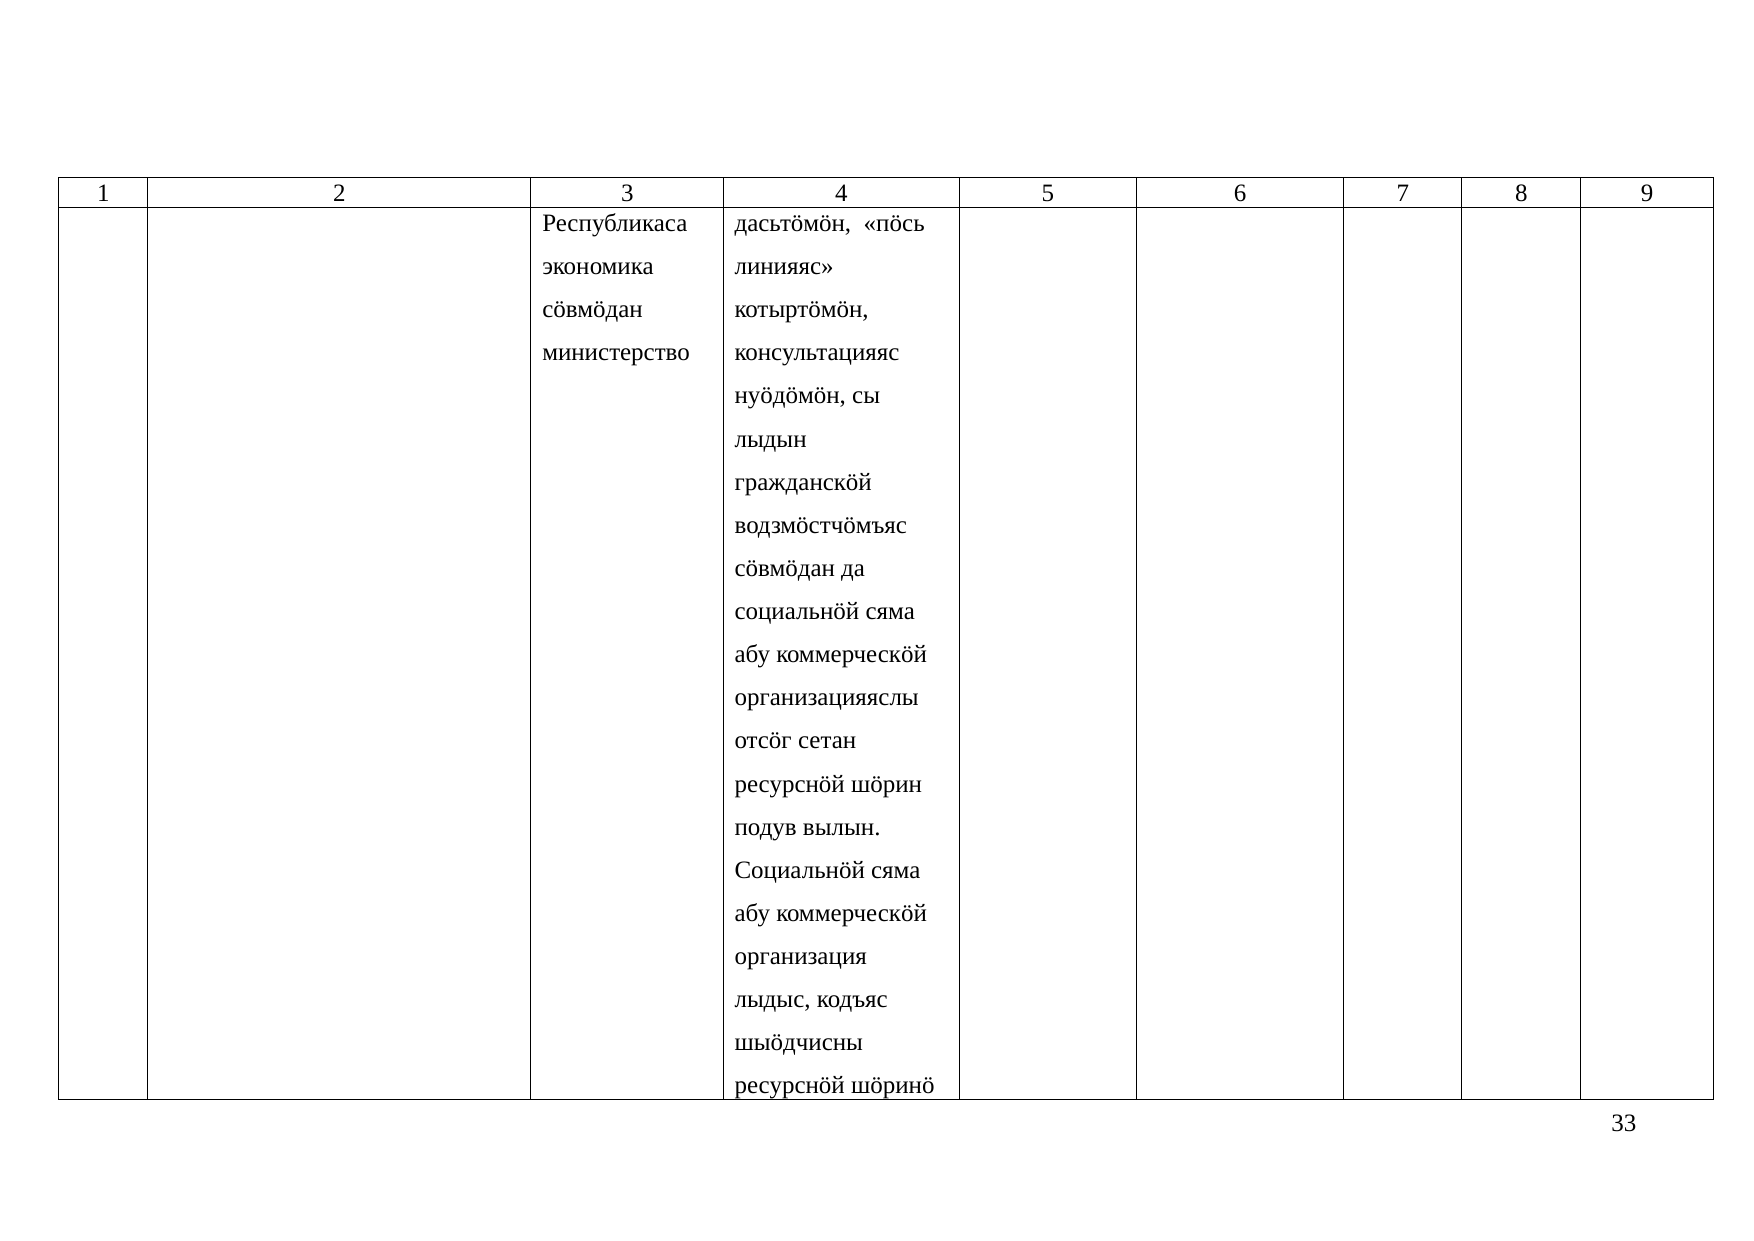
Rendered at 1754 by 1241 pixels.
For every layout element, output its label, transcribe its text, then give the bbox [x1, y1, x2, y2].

table_cell - [1581, 208, 1713, 1099]
table_cell [148, 208, 530, 1099]
table_cell - [1462, 208, 1580, 1099]
table_cell - [1344, 208, 1461, 1099]
table_header 7 [1344, 178, 1461, 207]
table_header 3 [531, 178, 723, 207]
table_header 1 [59, 178, 147, 207]
table_header 9 [1581, 178, 1713, 207]
table_cell дасьтӧмӧн, «пӧсь линияяс» котыртӧмӧн, консультацияяс нуӧдӧмӧн, сы лыдын гражданскӧй водзмӧстчӧмъяс сӧвмӧдан да социальнӧй сяма абу коммерческӧй организацияяслы отсӧг сетан ресурснӧй шӧрин подув вылын. Социальнӧй сяма абу коммерческӧй организация лыдыс, кодъяс шыӧдчисны ресурснӧй шӧринӧ [724, 208, 959, 1099]
table_header 5 [960, 178, 1136, 207]
table_cell [960, 208, 1136, 1099]
table_header 6 [1137, 178, 1343, 207]
table_cell Республикаса экономика сӧвмӧдан министерство [531, 208, 723, 1099]
table_cell [1137, 208, 1343, 1099]
table_cell [59, 208, 147, 1099]
table_header 8 [1462, 178, 1580, 207]
table_header 4 [724, 178, 959, 207]
table_header 2 [148, 178, 530, 207]
